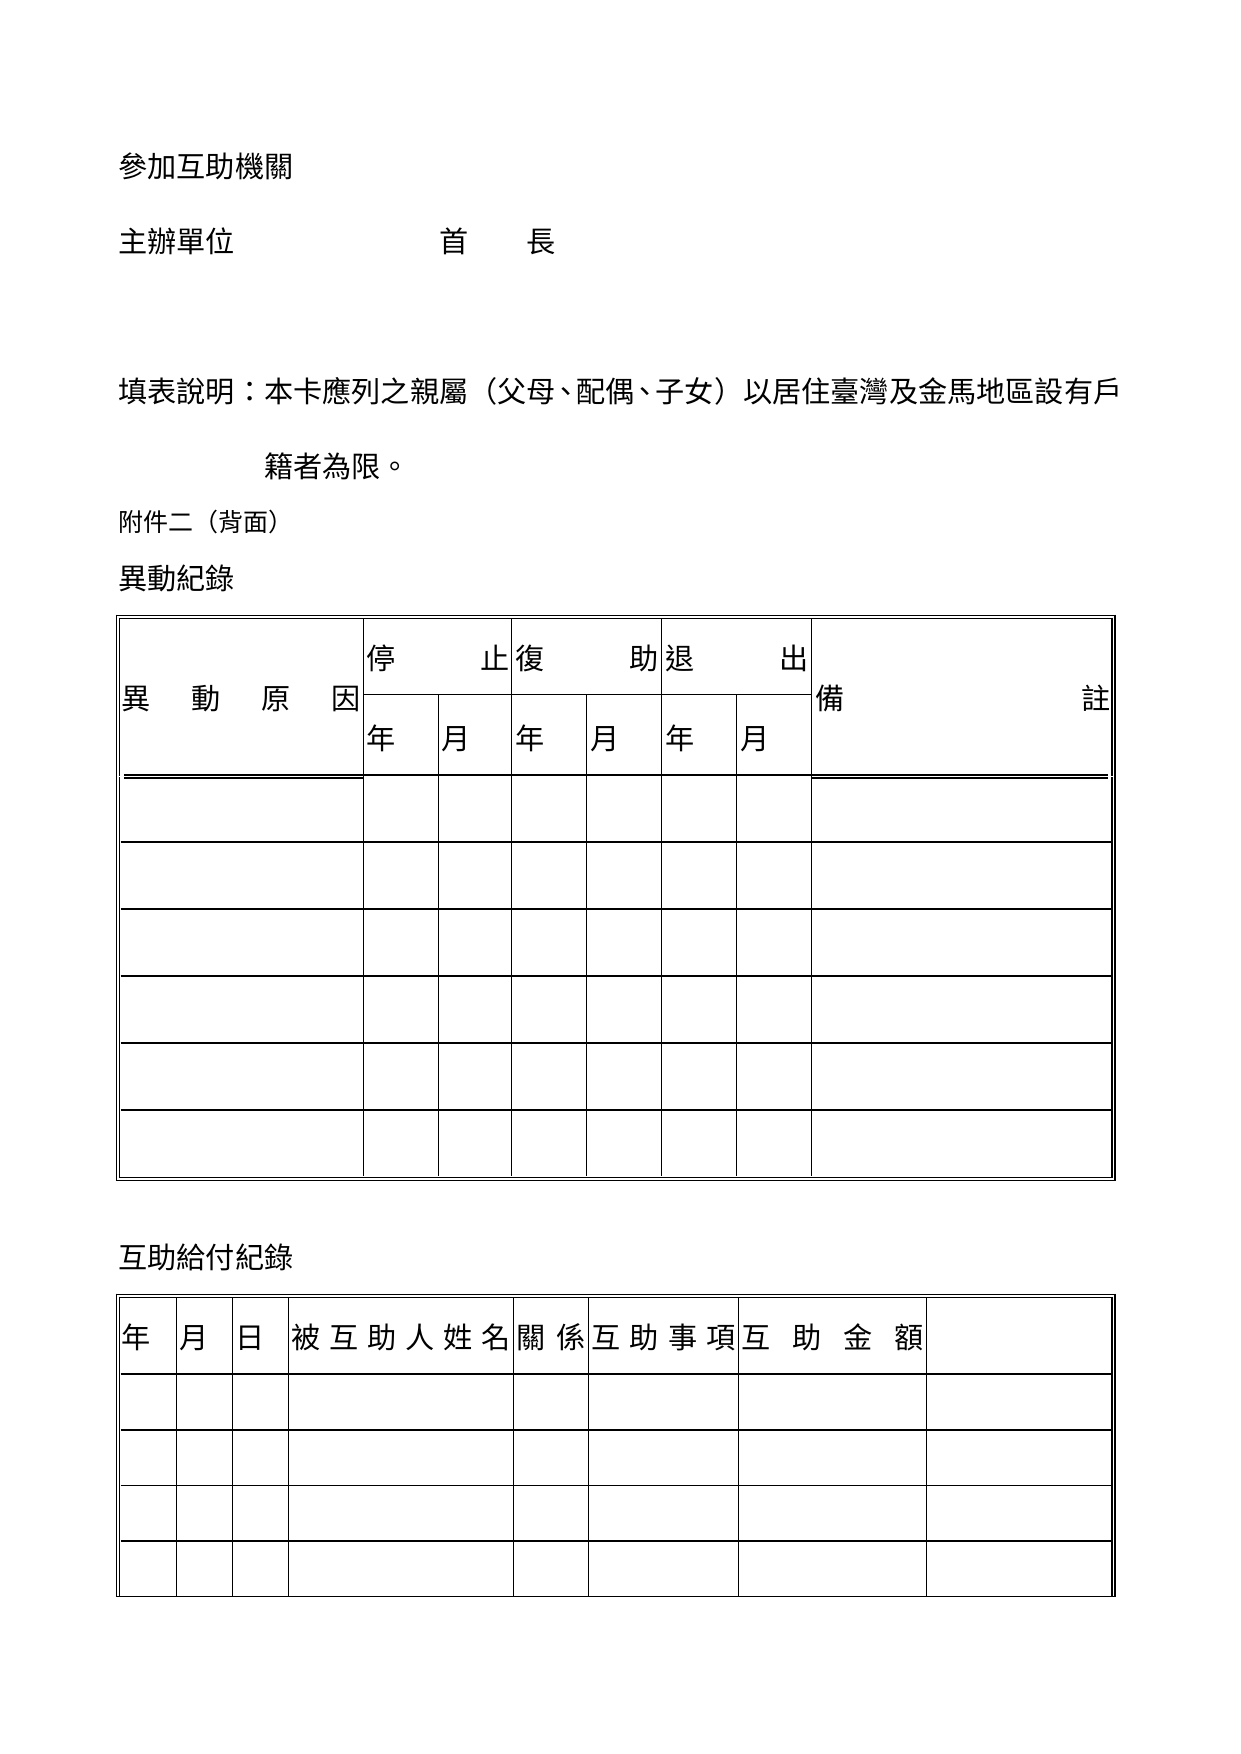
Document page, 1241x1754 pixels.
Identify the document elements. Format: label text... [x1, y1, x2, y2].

table_cell [812, 977, 1111, 1042]
table_cell [289, 1542, 513, 1596]
table_cell [739, 1486, 926, 1540]
table_cell [512, 776, 586, 841]
table_cell [439, 843, 511, 908]
table_cell [662, 977, 736, 1042]
table_cell [589, 1542, 738, 1596]
table_cell [812, 774, 1113, 841]
table_cell [662, 1111, 736, 1176]
table_cell [120, 976, 363, 1042]
table_cell [737, 843, 811, 908]
table_cell [662, 1044, 736, 1109]
table_header 退出 [662, 619, 811, 694]
table_cell 年 [662, 695, 736, 774]
table_cell [587, 910, 661, 975]
table_cell [120, 909, 363, 975]
table_cell [364, 843, 438, 908]
table_cell [289, 1431, 513, 1484]
table_cell [737, 977, 811, 1042]
table_cell [927, 1542, 1111, 1596]
table_cell [364, 776, 438, 841]
table_cell [587, 1044, 661, 1109]
table_cell [439, 977, 511, 1042]
table_cell [514, 1542, 588, 1596]
table_cell [812, 1111, 1111, 1176]
table_header 互助事項 [589, 1298, 738, 1373]
table_cell 年 [364, 695, 438, 774]
text 參加互助機關 [118, 127, 1122, 202]
table_cell [120, 842, 363, 908]
table_cell [364, 1111, 438, 1176]
text 異動紀錄 [118, 539, 1122, 614]
table_cell [737, 776, 811, 841]
table_cell [512, 910, 586, 975]
table_cell [177, 1542, 232, 1596]
table_cell [120, 1430, 176, 1484]
table_cell [120, 1541, 176, 1596]
table_cell [512, 843, 586, 908]
table_cell [364, 910, 438, 975]
table_cell [512, 977, 586, 1042]
table_header 異動原因 [120, 619, 363, 774]
table_cell [587, 1111, 661, 1176]
table_header 關係 [514, 1298, 588, 1373]
table_cell [289, 1375, 513, 1429]
table_header 年 [120, 1298, 176, 1373]
table_header 月 [177, 1298, 232, 1373]
table_cell [120, 1110, 363, 1176]
table_header [927, 1298, 1111, 1373]
table_cell [118, 774, 363, 841]
table_cell [439, 776, 511, 841]
text 主辦單位 首 長 [118, 202, 1122, 277]
table_cell [512, 1044, 586, 1109]
table_cell [514, 1486, 588, 1540]
table_cell [439, 1111, 511, 1176]
table_cell 月 [587, 695, 661, 774]
table_cell [927, 1375, 1111, 1429]
table_cell [177, 1486, 232, 1540]
table_cell [233, 1542, 288, 1596]
table_cell [812, 1044, 1111, 1109]
table_cell [589, 1431, 738, 1484]
text 附件二（背面） [118, 502, 1122, 539]
table_cell [177, 1431, 232, 1484]
table_cell [512, 1111, 586, 1176]
table_cell [812, 910, 1111, 975]
table_cell [662, 776, 736, 841]
table_cell 月 [737, 695, 811, 774]
table_cell [233, 1431, 288, 1484]
table_header 被互助人姓名 [289, 1298, 513, 1373]
table_cell [587, 843, 661, 908]
table_cell [737, 1111, 811, 1176]
table_cell [589, 1375, 738, 1429]
table_cell [587, 977, 661, 1042]
table_cell [439, 910, 511, 975]
table_cell [589, 1486, 738, 1540]
table_cell [177, 1375, 232, 1429]
text 互助給付紀錄 [118, 1218, 1122, 1293]
text 填表說明：本卡應列之親屬（父母、配偶、子女）以居住臺灣及金馬地區設有戶籍者為限。 [118, 352, 1122, 502]
table_header 備註 [812, 619, 1111, 774]
table_cell 年 [512, 695, 586, 774]
table_cell [233, 1486, 288, 1540]
table_cell [812, 843, 1111, 908]
table_cell [927, 1486, 1111, 1540]
table_cell [739, 1431, 926, 1484]
table_cell [514, 1375, 588, 1429]
table_header 停止 [364, 619, 511, 694]
table_cell [364, 977, 438, 1042]
table_cell [662, 910, 736, 975]
table_cell [739, 1542, 926, 1596]
table_cell [439, 1044, 511, 1109]
table_cell [662, 843, 736, 908]
table_cell [739, 1375, 926, 1429]
table_cell [289, 1486, 513, 1540]
table_cell 月 [439, 695, 511, 774]
table_cell [120, 1486, 176, 1540]
table_cell [364, 1044, 438, 1109]
table_header 互助金額 [739, 1298, 926, 1373]
table_cell [737, 910, 811, 975]
table_cell [927, 1431, 1111, 1484]
table_cell [514, 1431, 588, 1484]
table_header 復助 [512, 619, 661, 694]
table_cell [587, 776, 661, 841]
table_cell [120, 1043, 363, 1109]
table_cell [120, 1374, 176, 1429]
table_cell [737, 1044, 811, 1109]
table_cell [233, 1375, 288, 1429]
table_header 日 [233, 1298, 288, 1373]
